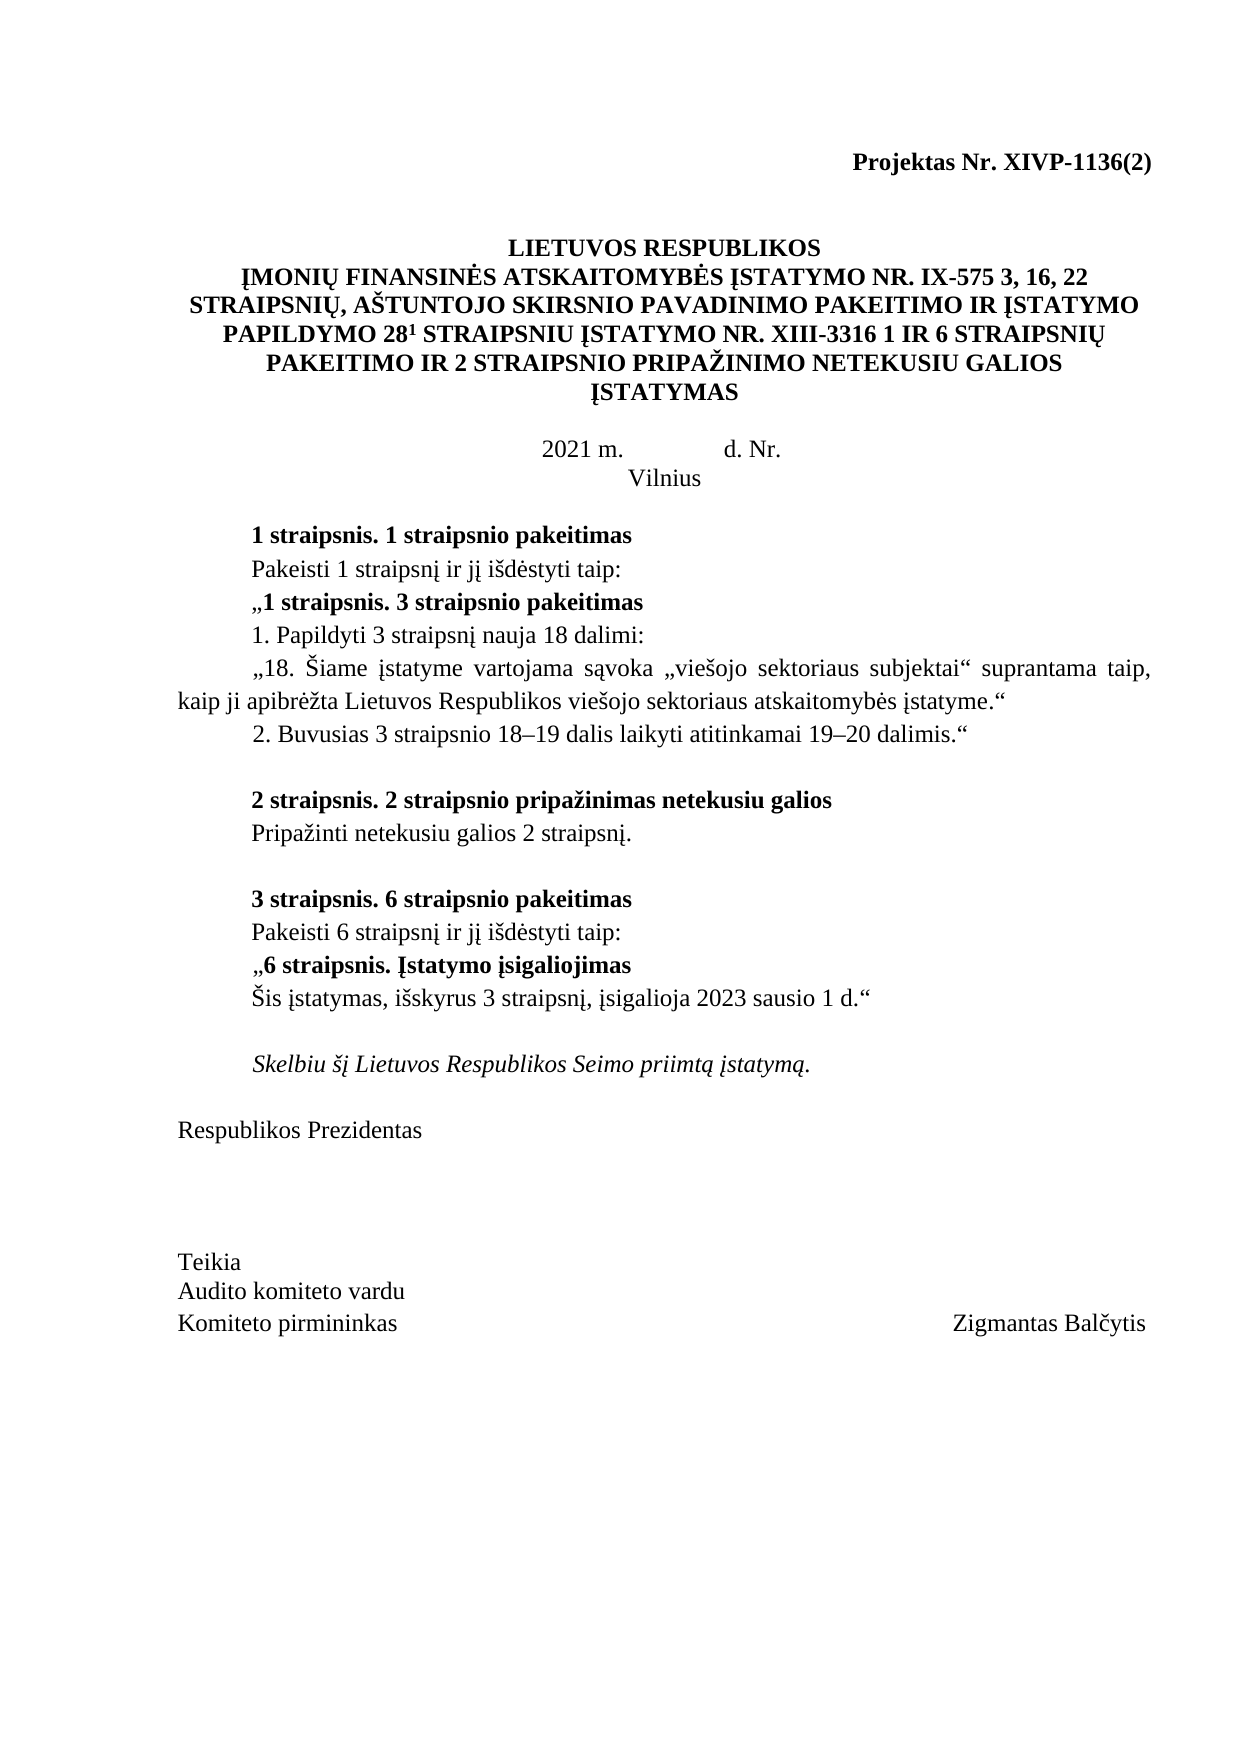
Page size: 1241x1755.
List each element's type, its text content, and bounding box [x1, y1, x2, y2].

text „6 straipsnis. Įstatymo įsigaliojimas [177, 950, 1152, 979]
text Vilnius [177, 463, 1152, 492]
text 2. Buvusias 3 straipsnio 18–19 dalis laikyti atitinkamai 19–20 dalimis.“ [177, 719, 1152, 747]
text Pripažinti netekusiu galios 2 straipsnį. [177, 818, 1152, 847]
text 3 straipsnis. 6 straipsnio pakeitimas [251, 884, 1152, 913]
text Skelbiu šį Lietuvos Respublikos Seimo priimtą įstatymą. [177, 1049, 1152, 1078]
text Pakeisti 1 straipsnį ir jį išdėstyti taip: [177, 554, 1152, 582]
text „18. Šiame įstatyme vartojama sąvoka „viešojo sektoriaus subjektai“ suprantama taip, kaip ji apibrėžta Lietuvos Respublikos viešojo sektoriaus atskaitomybės įstatyme.“ [177, 653, 1152, 714]
text Teikia [177, 1247, 1152, 1276]
text ĮMONIŲ FINANSINĖS ATSKAITOMYBĖS ĮSTATYMO NR. IX-575 3, 16, 22 STRAIPSNIŲ, AŠTUNTOJO SKIRSNIO PAVADINIMO PAKEITIMO IR ĮSTATYMO PAPILDYMO 281 STRAIPSNIU ĮSTATYMO NR. XIII-3316 1 ir 6 STRAIPSNIŲ PAKEITIMO IR 2 STRAIPSNIO PRIPAŽINIMO NETEKUSIU GALIOS [177, 262, 1152, 377]
text Projektas Nr. XIVP-1136(2) [177, 147, 1152, 176]
text 1. Papildyti 3 straipsnį nauja 18 dalimi: [177, 620, 1152, 648]
text 1 straipsnis. 1 straipsnio pakeitimas [251, 521, 1152, 549]
text Šis įstatymas, išskyrus 3 straipsnį, įsigalioja 2023 sausio 1 d.“ [177, 983, 1152, 1012]
text 2 straipsnis. 2 straipsnio pripažinimas netekusiu galios [251, 785, 1152, 813]
text 2021 m. d. Nr. [177, 434, 1152, 463]
text LIETUVOS RESPUBLIKOS [177, 233, 1152, 262]
text Pakeisti 6 straipsnį ir jį išdėstyti taip: [251, 917, 1152, 946]
text „1 straipsnis. 3 straipsnio pakeitimas [177, 587, 1152, 615]
text Respublikos Prezidentas [177, 1115, 1152, 1144]
text Komiteto pirmininkas Zigmantas Balčytis [177, 1304, 1152, 1339]
text Audito komiteto vardu [177, 1276, 1152, 1304]
text ĮSTATYMAS [177, 377, 1152, 406]
